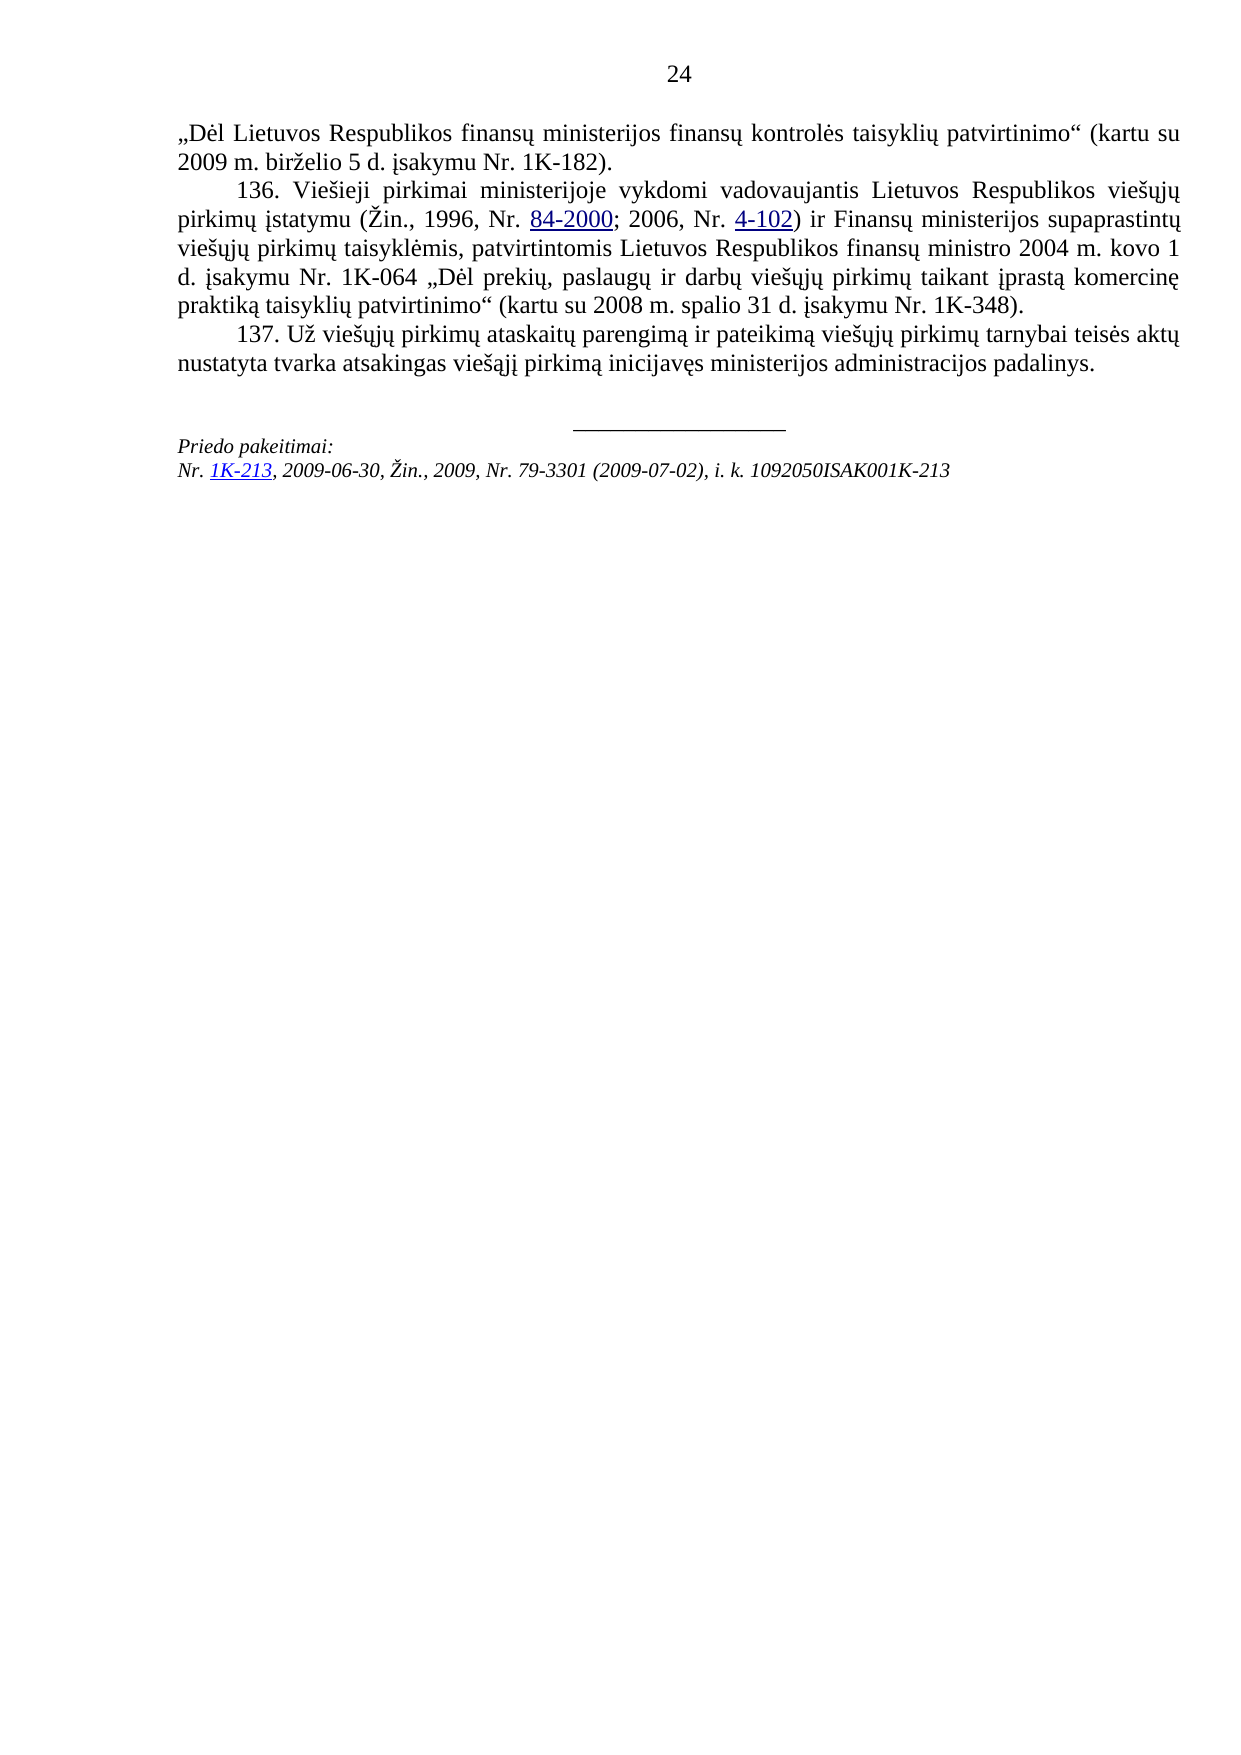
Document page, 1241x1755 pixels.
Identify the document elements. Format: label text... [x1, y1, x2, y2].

text Priedo pakeitimai: [177, 434, 1181, 458]
text 137. Už viešųjų pirkimų ataskaitų parengimą ir pateikimą viešųjų pirkimų tarnybai teisės aktų nustatyta tvarka atsakingas viešąjį pirkimą inicijavęs ministerijos administracijos padalinys. [177, 319, 1181, 377]
text _________________ [177, 406, 1181, 434]
text Nr. 1K-213, 2009-06-30, Žin., 2009, Nr. 79-3301 (2009-07-02), i. k. 1092050ISAK001K-213 [177, 458, 1181, 482]
text „Dėl Lietuvos Respublikos finansų ministerijos finansų kontrolės taisyklių patvirtinimo“ (kartu su 2009 m. birželio 5 d. įsakymu Nr. 1K-182). [177, 118, 1181, 176]
text 136. Viešieji pirkimai ministerijoje vykdomi vadovaujantis Lietuvos Respublikos viešųjų pirkimų įstatymu (Žin., 1996, Nr. 84-2000; 2006, Nr. 4-102) ir Finansų ministerijos supaprastintų viešųjų pirkimų taisyklėmis, patvirtintomis Lietuvos Respublikos finansų ministro 2004 m. kovo 1 d. įsakymu Nr. 1K-064 „Dėl prekių, paslaugų ir darbų viešųjų pirkimų taikant įprastą komercinę praktiką taisyklių patvirtinimo“ (kartu su 2008 m. spalio 31 d. įsakymu Nr. 1K-348). [177, 176, 1181, 319]
